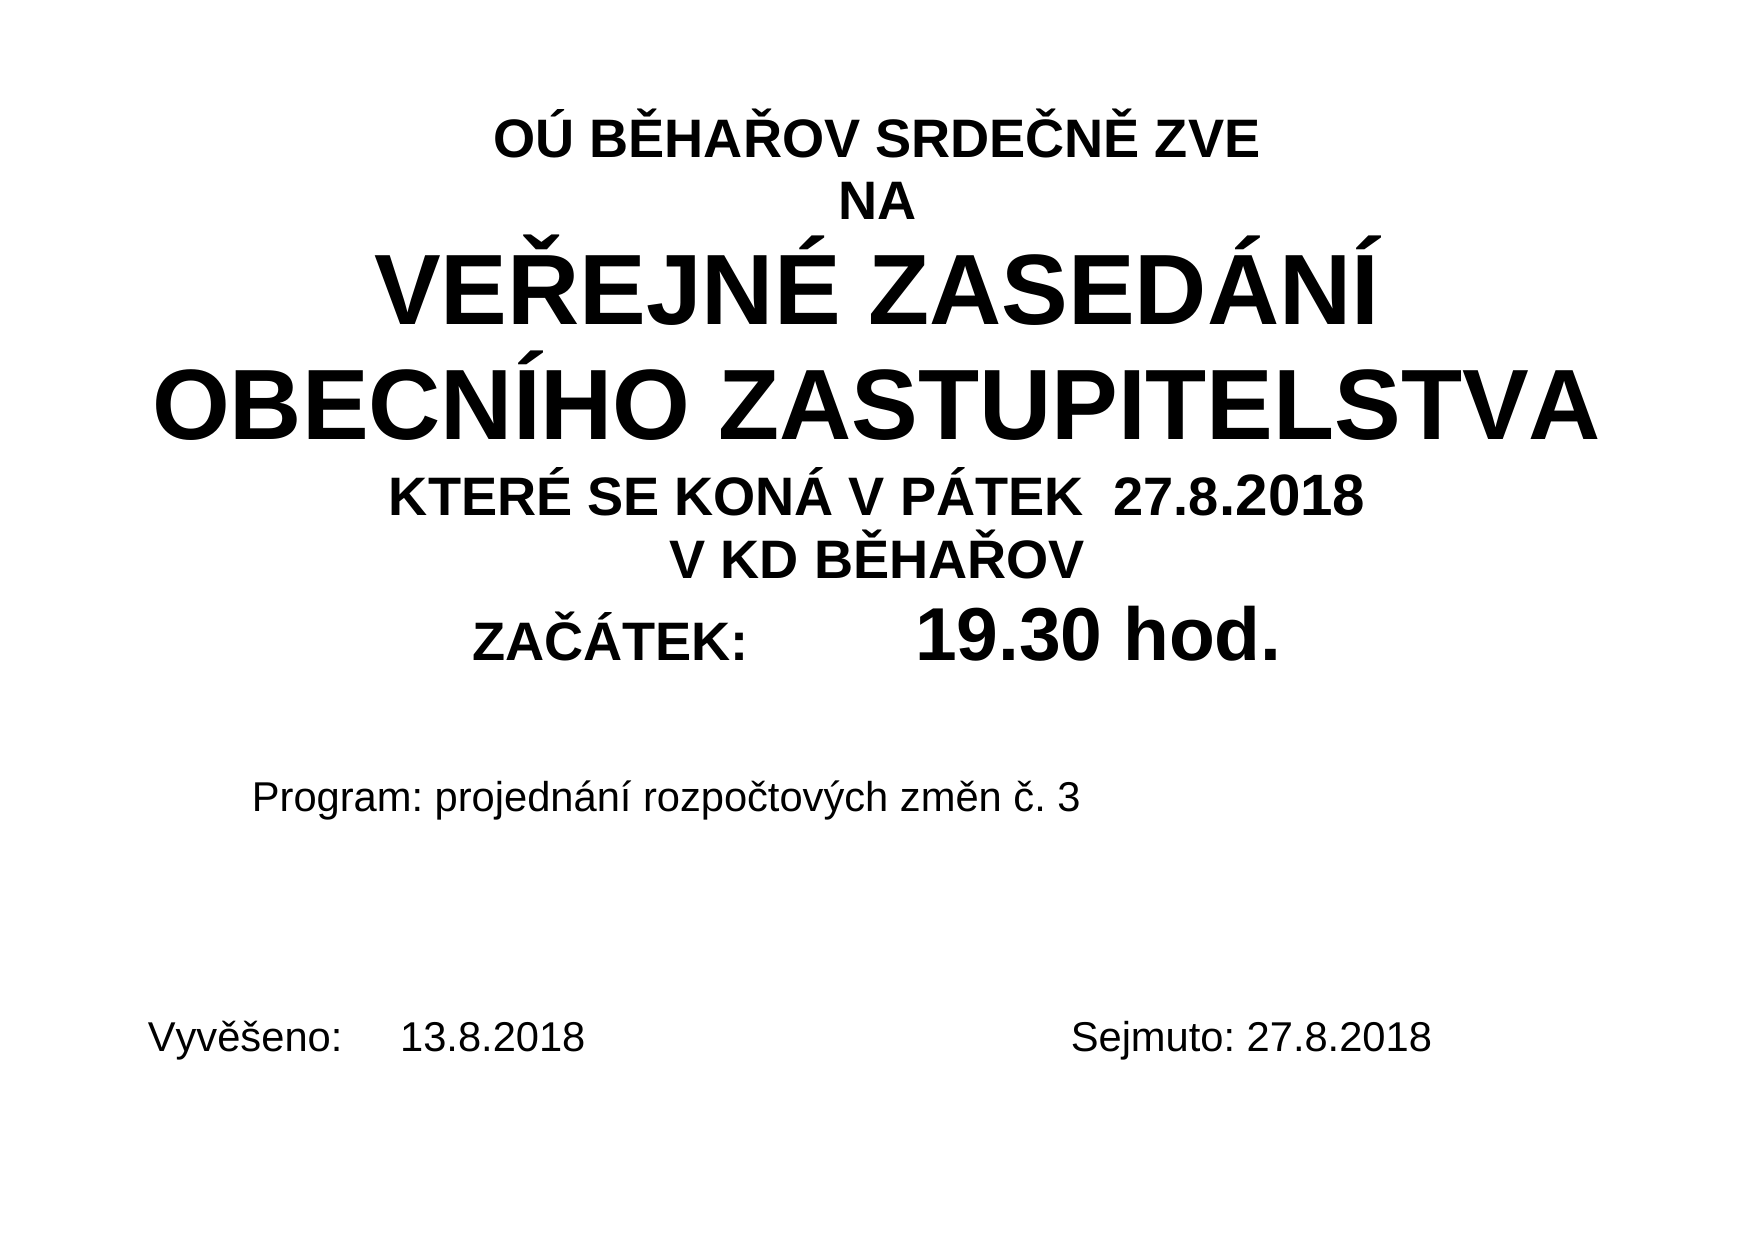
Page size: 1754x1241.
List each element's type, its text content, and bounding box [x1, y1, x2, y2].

text OBECNÍHO ZASTUPITELSTVA KTERÉ SE KONÁ V PÁTEK 27.8.2018 [148, 346, 1606, 528]
text ZAČÁTEK: 19.30 hod. [148, 590, 1606, 677]
text Vyvěšeno: 13.8.2018 Sejmuto: 27.8.2018 [148, 1012, 1606, 1108]
text V KD BĚHAŘOV [148, 528, 1606, 590]
text NA [148, 169, 1606, 231]
text OÚ BĚHAŘOV SRDEČNĚ ZVE [148, 106, 1606, 169]
text Program: projednání rozpočtových změn č. 3 [148, 772, 1606, 820]
text VEŘEJNÉ ZASEDÁNÍ [148, 231, 1606, 346]
